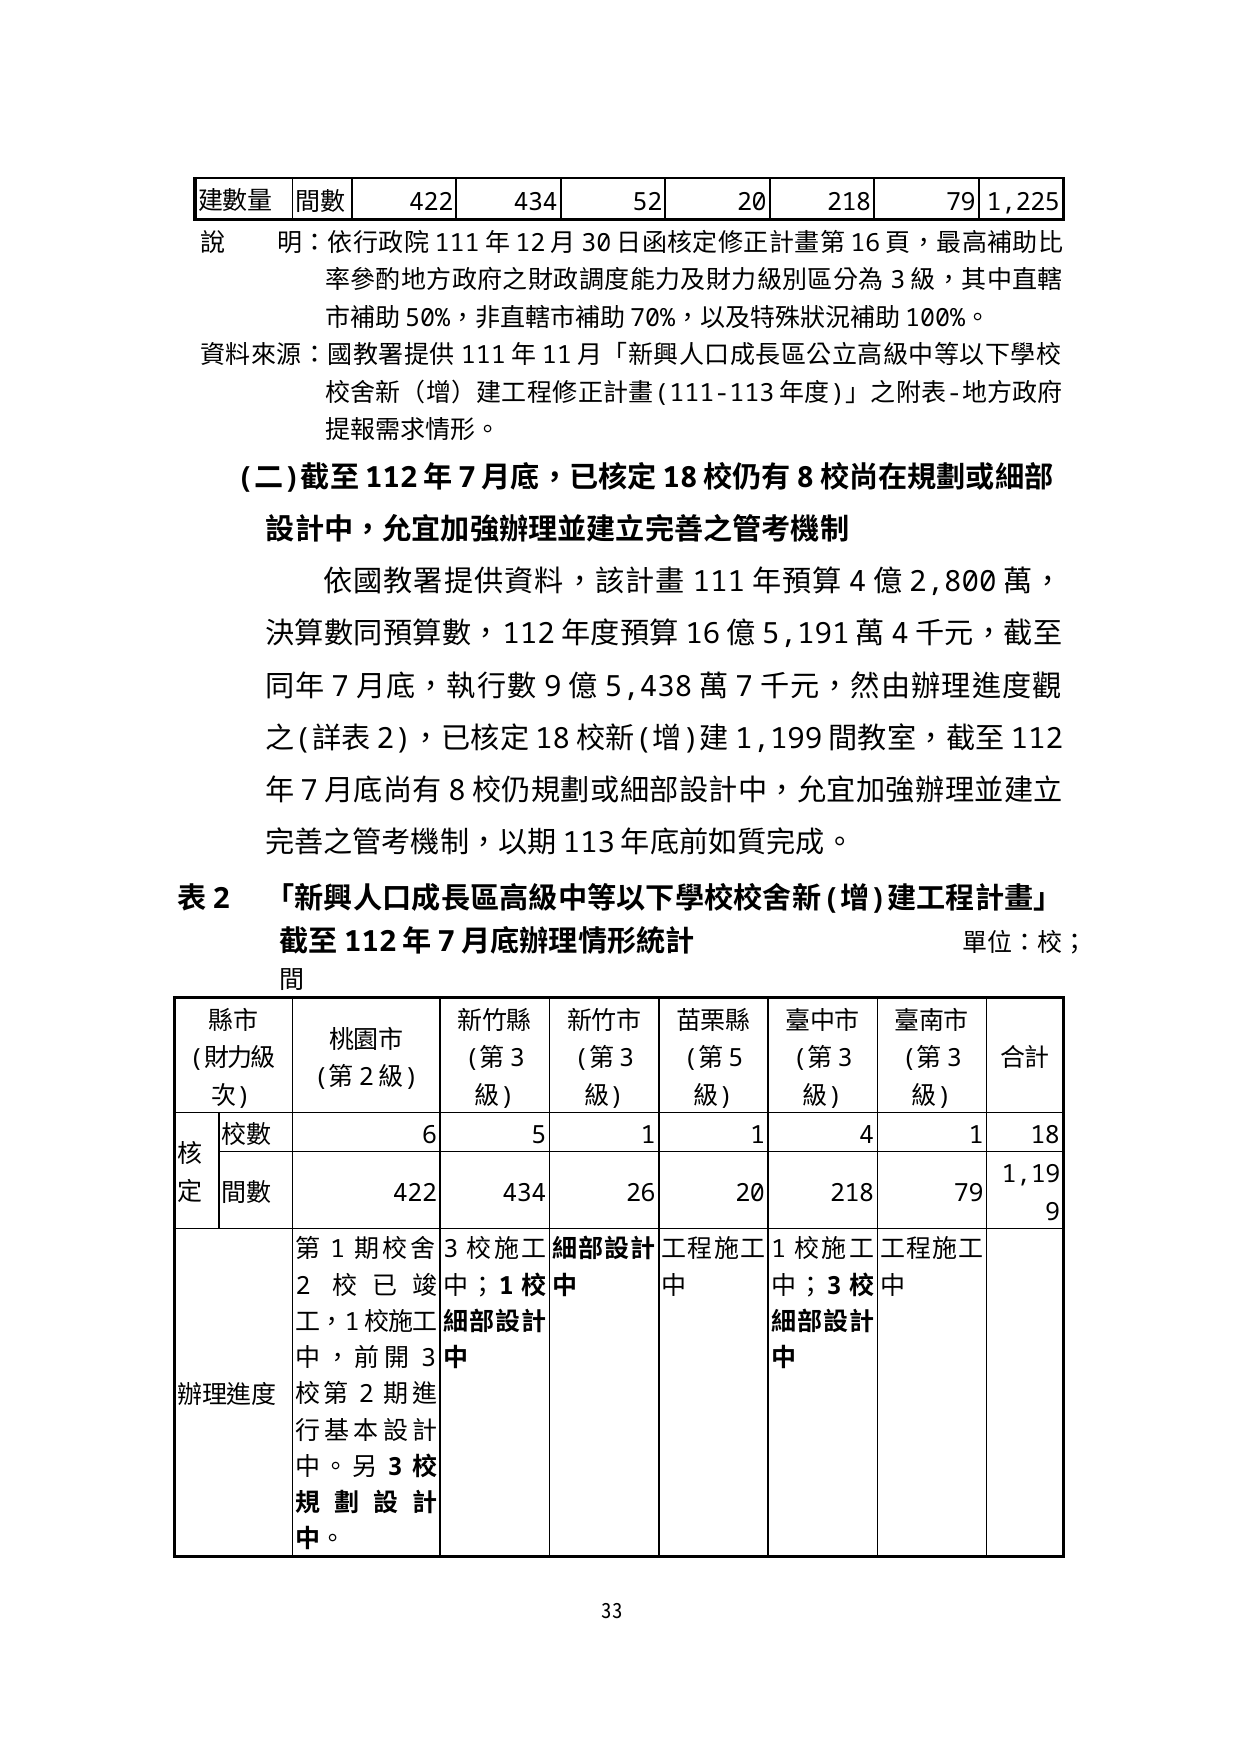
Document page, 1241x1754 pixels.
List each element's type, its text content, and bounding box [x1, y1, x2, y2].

table_cell 工程施工中 [660, 1229, 767, 1555]
table_cell 218 [771, 179, 873, 218]
table_cell 218 [769, 1152, 877, 1227]
table_cell 1校施工中；3校細部設計中 [769, 1229, 877, 1555]
table_cell 422 [293, 1152, 439, 1227]
table_cell 20 [660, 1152, 767, 1227]
table_cell 間數 [293, 179, 351, 218]
table_cell 第1期校舍2校已竣工，1校施工中，前開3校第2期進行基本設計中。另3校規劃設計中。 [293, 1229, 439, 1555]
table_cell 5 [441, 1113, 549, 1151]
table_cell 1,199 [987, 1152, 1062, 1227]
table_cell 3校施工中；1校細部設計中 [441, 1229, 549, 1555]
table_cell 校數 [220, 1113, 292, 1151]
table_cell 間數 [220, 1152, 292, 1227]
text 資料來源：國教署提供111年11月「新興人口成長區公立高級中等以下學校校舍新（增）建工程修正計畫(111-113年度)」之附表-地方政府提報需求情形。 [200, 333, 1063, 446]
table_cell 1 [878, 1113, 986, 1151]
table_cell 434 [457, 179, 560, 218]
table_cell [987, 1229, 1062, 1555]
table_cell 26 [550, 1152, 658, 1227]
table_header 縣市 (財力級次) [176, 999, 292, 1112]
table_cell 52 [562, 179, 664, 218]
table_cell 18 [987, 1113, 1062, 1151]
table_cell 核定 [176, 1113, 218, 1227]
table_cell 6 [293, 1113, 439, 1151]
table_cell 1,225 [980, 179, 1062, 218]
table_cell 建數量 [197, 179, 292, 218]
table_header 新竹市 (第3級) [550, 999, 658, 1112]
text 表2 「新興人口成長區高級中等以下學校校舍新(增)建工程計畫」截至112年7月底辦理情形統計 單位：校；間 [177, 875, 1063, 996]
table_cell 1 [550, 1113, 658, 1151]
text 說 明：依行政院111年12月30日函核定修正計畫第16頁，最高補助比率參酌地方政府之財政調度能力及財力級別區分為3級，其中直轄市補助50%，非直轄市補助70%，以及特殊狀況補助100%。 [200, 221, 1063, 333]
table_cell 細部設計中 [550, 1229, 658, 1555]
text 依國教署提供資料，該計畫111年預算4億2,800萬，決算數同預算數，112年度預算16億5,191萬4千元，截至同年7月底，執行數9億5,438萬7千元，然由辦理進度觀之(詳表2)，已核定18校新(增)建1,199間教室，截至112年7月底尚有8校仍規劃或細部設計中，允宜加強辦理並建立完善之管考機制，以期113年底前如質完成。 [265, 550, 1063, 863]
table_cell 1 [660, 1113, 767, 1151]
table_cell 工程施工中 [878, 1229, 986, 1555]
table_cell 422 [353, 179, 455, 218]
text (二)截至112年7月底，已核定18校仍有8校尚在規劃或細部設計中，允宜加強辦理並建立完善之管考機制 [236, 446, 1063, 550]
table_header 合計 [987, 999, 1062, 1112]
table_header 臺南市 (第3級) [878, 999, 986, 1112]
table_header 臺中市 (第3級) [769, 999, 877, 1112]
table_header 新竹縣 (第3級) [441, 999, 549, 1112]
table_header 桃園市 (第2級) [293, 999, 439, 1112]
table_cell 434 [441, 1152, 549, 1227]
table_cell 4 [769, 1113, 877, 1151]
table_cell 20 [666, 179, 769, 218]
table_cell 辦理進度 [176, 1229, 292, 1555]
table_cell 79 [878, 1152, 986, 1227]
table_header 苗栗縣 (第5級) [660, 999, 767, 1112]
table_cell 79 [875, 179, 978, 218]
